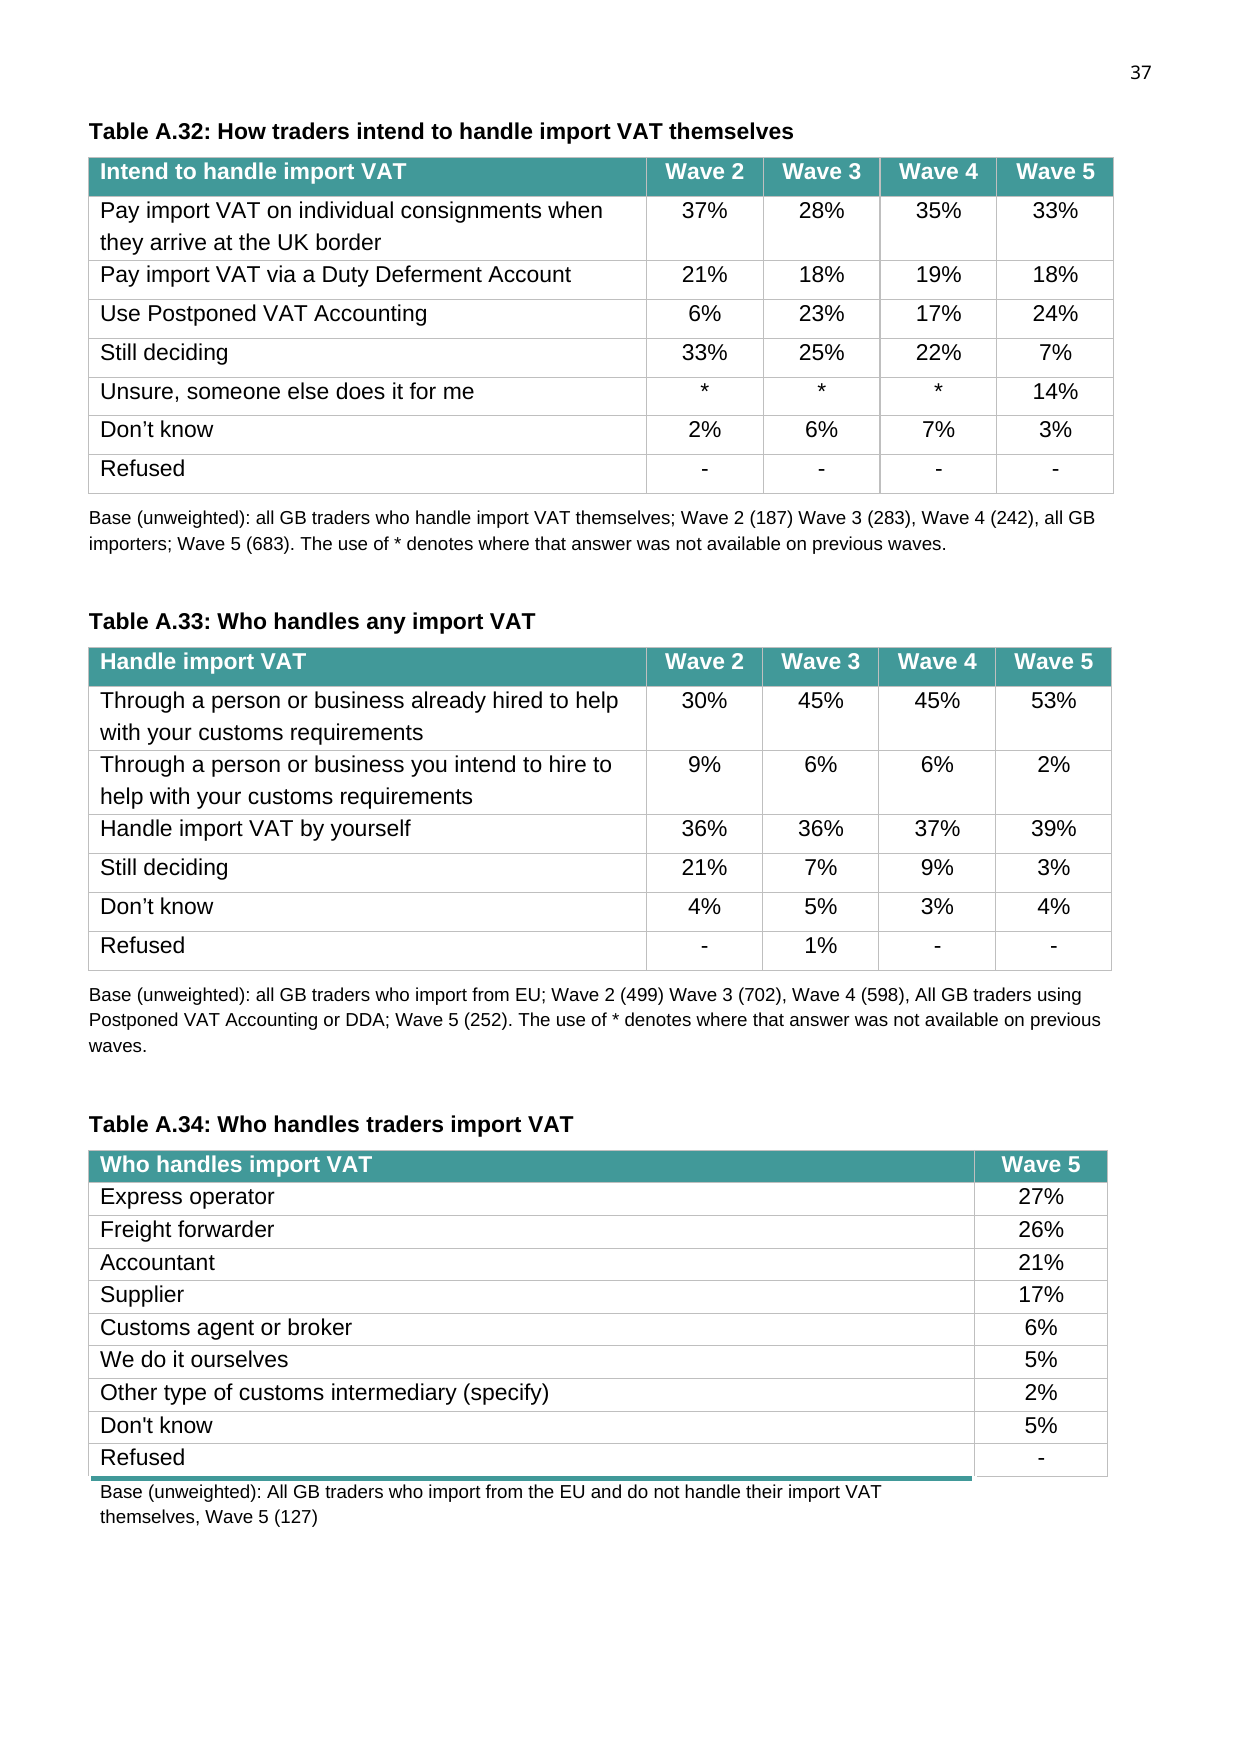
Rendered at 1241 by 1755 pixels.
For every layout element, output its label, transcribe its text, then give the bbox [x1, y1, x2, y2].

table_cell 5% [975, 1346, 1107, 1378]
table_cell - [996, 932, 1111, 970]
table_header Wave 5 [996, 648, 1111, 686]
table_cell 9% [879, 854, 995, 892]
text Base (unweighted): all GB traders who import from EU; Wave 2 (499) Wave 3 (702), Wave 4 (598), All GB traders using Postponed VAT Accounting or DDA; Wave 5 (252). The use of * denotes where that answer was not available on previous waves. [89, 983, 1152, 1057]
table_cell 21% [647, 854, 762, 892]
table_header Handle import VAT [89, 648, 646, 686]
table_cell 33% [647, 339, 763, 377]
table_cell Still deciding [89, 339, 646, 377]
table_header Wave 2 [647, 158, 763, 196]
table_cell 4% [647, 893, 762, 931]
table_cell 30% [647, 687, 762, 750]
table_cell * [764, 378, 879, 415]
table_cell - [647, 932, 762, 970]
table_header Intend to handle import VAT [89, 158, 646, 196]
table_cell 14% [997, 378, 1113, 415]
table_cell We do it ourselves [89, 1346, 974, 1378]
table_cell 17% [975, 1281, 1107, 1313]
table_cell - [764, 455, 879, 493]
table_cell 6% [763, 751, 878, 814]
table_cell - [881, 455, 996, 493]
table_header Wave 3 [764, 158, 879, 196]
table_cell 7% [881, 416, 996, 454]
table_cell 33% [997, 197, 1113, 260]
table_cell 2% [996, 751, 1111, 814]
table_cell 4% [996, 893, 1111, 931]
table_cell Don’t know [89, 893, 646, 931]
table_cell 9% [647, 751, 762, 814]
table_cell Handle import VAT by yourself [89, 815, 646, 853]
table_cell 26% [975, 1216, 1107, 1247]
table_cell 21% [647, 261, 763, 299]
text Base (unweighted): all GB traders who handle import VAT themselves; Wave 2 (187) Wave 3 (283), Wave 4 (242), all GB importers; Wave 5 (683). The use of * denotes where that answer was not available on previous waves. [89, 507, 1152, 554]
table_cell 21% [975, 1249, 1107, 1280]
table_cell 19% [881, 261, 996, 299]
table_cell Refused [89, 932, 646, 970]
table_cell 18% [764, 261, 879, 299]
text Table A.33: Who handles any import VAT [89, 608, 1122, 635]
table_cell - [975, 1444, 1107, 1476]
table_cell 36% [647, 815, 762, 853]
table_cell Refused [89, 1444, 974, 1476]
table_cell Through a person or business you intend to hire to help with your customs requirements [89, 751, 646, 814]
table_cell 27% [975, 1183, 1107, 1215]
table_cell 7% [763, 854, 878, 892]
table_cell 7% [997, 339, 1113, 377]
table_cell 5% [763, 893, 878, 931]
table_cell 25% [764, 339, 879, 377]
table_cell 2% [975, 1379, 1107, 1411]
table_cell 6% [879, 751, 995, 814]
table_cell Freight forwarder [89, 1216, 974, 1247]
table_cell 28% [764, 197, 879, 260]
table_cell 23% [764, 300, 879, 338]
table_cell 6% [647, 300, 763, 338]
text Table A.34: Who handles traders import VAT [89, 1111, 1093, 1137]
table_header Wave 4 [881, 158, 996, 196]
table_cell * [881, 378, 996, 415]
table_cell Refused [89, 455, 646, 493]
table_header Wave 5 [975, 1151, 1107, 1182]
table_cell Pay import VAT on individual consignments when they arrive at the UK border [89, 197, 646, 260]
table_cell Accountant [89, 1249, 974, 1280]
table_cell Use Postponed VAT Accounting [89, 300, 646, 338]
table_cell Still deciding [89, 854, 646, 892]
text Table A.32: How traders intend to handle import VAT themselves [89, 118, 1122, 144]
table_cell Base (unweighted): All GB traders who import from the EU and do not handle their import VAT themselves, Wave 5 (127) [91, 1481, 972, 1532]
table_cell 1% [763, 932, 878, 970]
table_cell 3% [879, 893, 995, 931]
table_cell 24% [997, 300, 1113, 338]
table_cell 35% [881, 197, 996, 260]
table_header Wave 4 [879, 648, 995, 686]
table_header Wave 3 [763, 648, 878, 686]
table_cell 45% [879, 687, 995, 750]
table_cell - [879, 932, 995, 970]
table_cell 53% [996, 687, 1111, 750]
table_cell - [647, 455, 763, 493]
table_cell - [997, 455, 1113, 493]
table_cell 37% [647, 197, 763, 260]
table_cell 18% [997, 261, 1113, 299]
table_header Wave 5 [997, 158, 1113, 196]
table_header Who handles import VAT [89, 1151, 974, 1182]
table_cell 17% [881, 300, 996, 338]
table_cell Pay import VAT via a Duty Deferment Account [89, 261, 646, 299]
table_cell Customs agent or broker [89, 1314, 974, 1345]
table_cell Don't know [89, 1412, 974, 1443]
table_cell Express operator [89, 1183, 974, 1215]
table_cell 6% [975, 1314, 1107, 1345]
table_cell Supplier [89, 1281, 974, 1313]
table_cell 3% [996, 854, 1111, 892]
table_cell Don’t know [89, 416, 646, 454]
table_cell Other type of customs intermediary (specify) [89, 1379, 974, 1411]
table_header Wave 2 [647, 648, 762, 686]
table_cell 36% [763, 815, 878, 853]
table_cell 22% [881, 339, 996, 377]
table_cell * [647, 378, 763, 415]
table_cell 3% [997, 416, 1113, 454]
table_cell 2% [647, 416, 763, 454]
table_cell Through a person or business already hired to help with your customs requirements [89, 687, 646, 750]
table_cell 39% [996, 815, 1111, 853]
table_cell [977, 1477, 1108, 1532]
table_cell 5% [975, 1412, 1107, 1443]
table_cell 37% [879, 815, 995, 853]
table_cell 6% [764, 416, 879, 454]
table_cell Unsure, someone else does it for me [89, 378, 646, 415]
table_cell 45% [763, 687, 878, 750]
